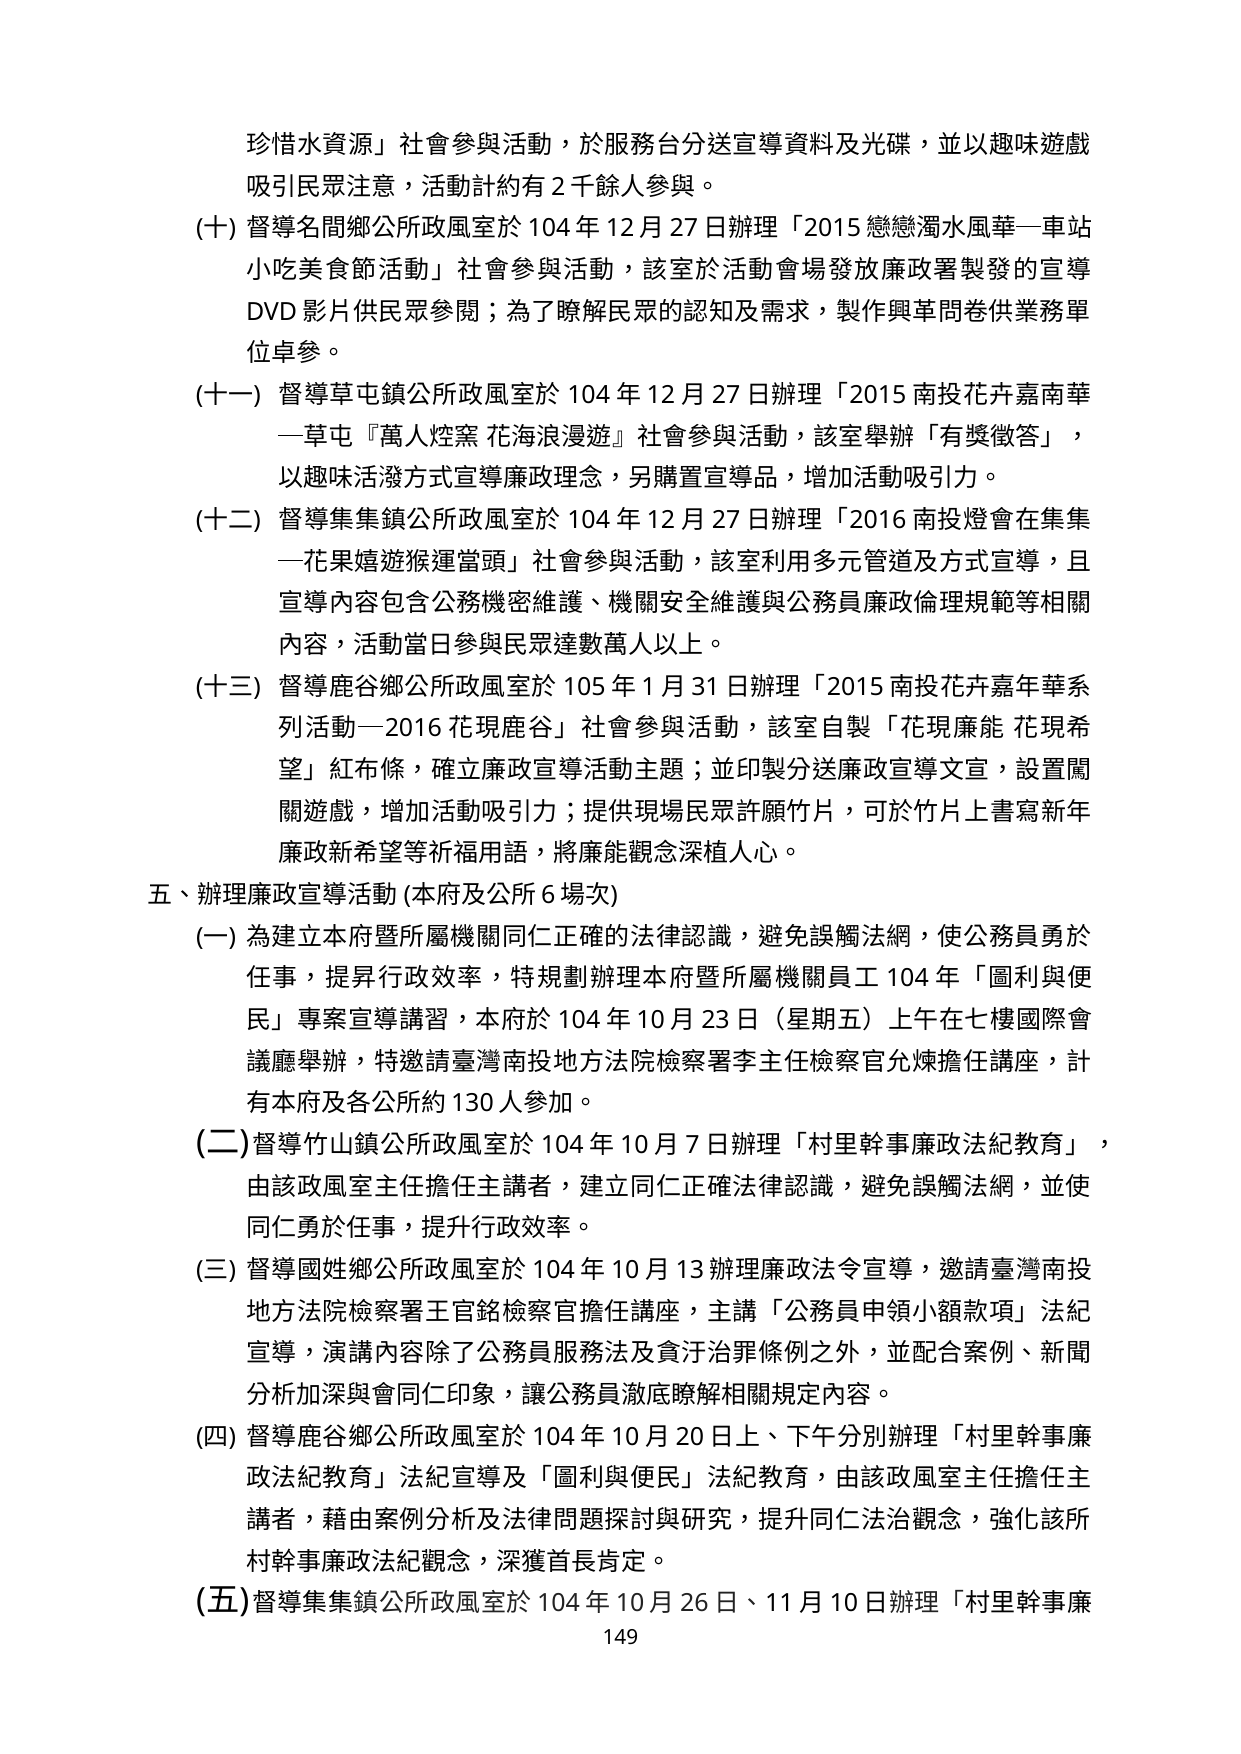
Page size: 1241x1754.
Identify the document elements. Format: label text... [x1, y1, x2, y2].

list 督導鹿谷鄉公所政風室於104年10月20日上、下午分別辦理「村里幹事廉政法紀教育」法紀宣導及「圖利與便民」法紀教育，由該政風室主任擔任主講者，藉由案例分析及法律問題探討與研究，提升同仁法治觀念，強化該所村幹事廉政法紀觀念，深獲首長肯定。 [196, 1412, 1092, 1578]
list 督導集集鎮公所政風室於104年10月26日、11月10日辦理「村里幹事廉 [196, 1578, 1092, 1620]
list 督導竹山鎮公所政風室於104年10月7日辦理「村里幹事廉政法紀教育」，由該政風室主任擔任主講者，建立同仁正確法律認識，避免誤觸法網，並使同仁勇於任事，提升行政效率。 [196, 1120, 1092, 1245]
list 督導鹿谷鄉公所政風室於105年1月31日辦理「2015南投花卉嘉年華系列活動─2016花現鹿谷」社會參與活動，該室自製「花現廉能 花現希望」紅布條，確立廉政宣導活動主題；並印製分送廉政宣導文宣，設置闖關遊戲，增加活動吸引力；提供現場民眾許願竹片，可於竹片上書寫新年廉政新希望等祈福用語，將廉能觀念深植人心。 [196, 662, 1092, 870]
list 督導草屯鎮公所政風室於104年12月27日辦理「2015南投花卉嘉南華─草屯『萬人焢窯 花海浪漫遊』社會參與活動，該室舉辦「有獎徵答」，以趣味活潑方式宣導廉政理念，另購置宣導品，增加活動吸引力。 [196, 370, 1092, 495]
list 督導國姓鄉公所政風室於104年10月13辦理廉政法令宣導，邀請臺灣南投地方法院檢察署王官銘檢察官擔任講座，主講「公務員申領小額款項」法紀宣導，演講內容除了公務員服務法及貪汙治罪條例之外，並配合案例、新聞分析加深與會同仁印象，讓公務員澈底瞭解相關規定內容。 [196, 1245, 1092, 1412]
list 珍惜水資源」社會參與活動，於服務台分送宣導資料及光碟，並以趣味遊戲吸引民眾注意，活動計約有2千餘人參與。 [196, 120, 1092, 203]
list 督導名間鄉公所政風室於104年12月27日辦理「2015戀戀濁水風華─車站小吃美食節活動」社會參與活動，該室於活動會場發放廉政署製發的宣導DVD影片供民眾參閱；為了瞭解民眾的認知及需求，製作興革問卷供業務單位卓參。 [196, 203, 1092, 370]
list 為建立本府暨所屬機關同仁正確的法律認識，避免誤觸法網，使公務員勇於任事，提昇行政效率，特規劃辦理本府暨所屬機關員工104年「圖利與便民」專案宣導講習，本府於104年10月23日（星期五）上午在七樓國際會議廳舉辦，特邀請臺灣南投地方法院檢察署李主任檢察官允煉擔任講座，計有本府及各公所約130人參加。 [196, 912, 1092, 1120]
list 督導集集鎮公所政風室於104年12月27日辦理「2016南投燈會在集集─花果嬉遊猴運當頭」社會參與活動，該室利用多元管道及方式宣導，且宣導內容包含公務機密維護、機關安全維護與公務員廉政倫理規範等相關內容，活動當日參與民眾達數萬人以上。 [196, 495, 1092, 662]
text 五、辦理廉政宣導活動 (本府及公所6場次) [148, 870, 1092, 912]
